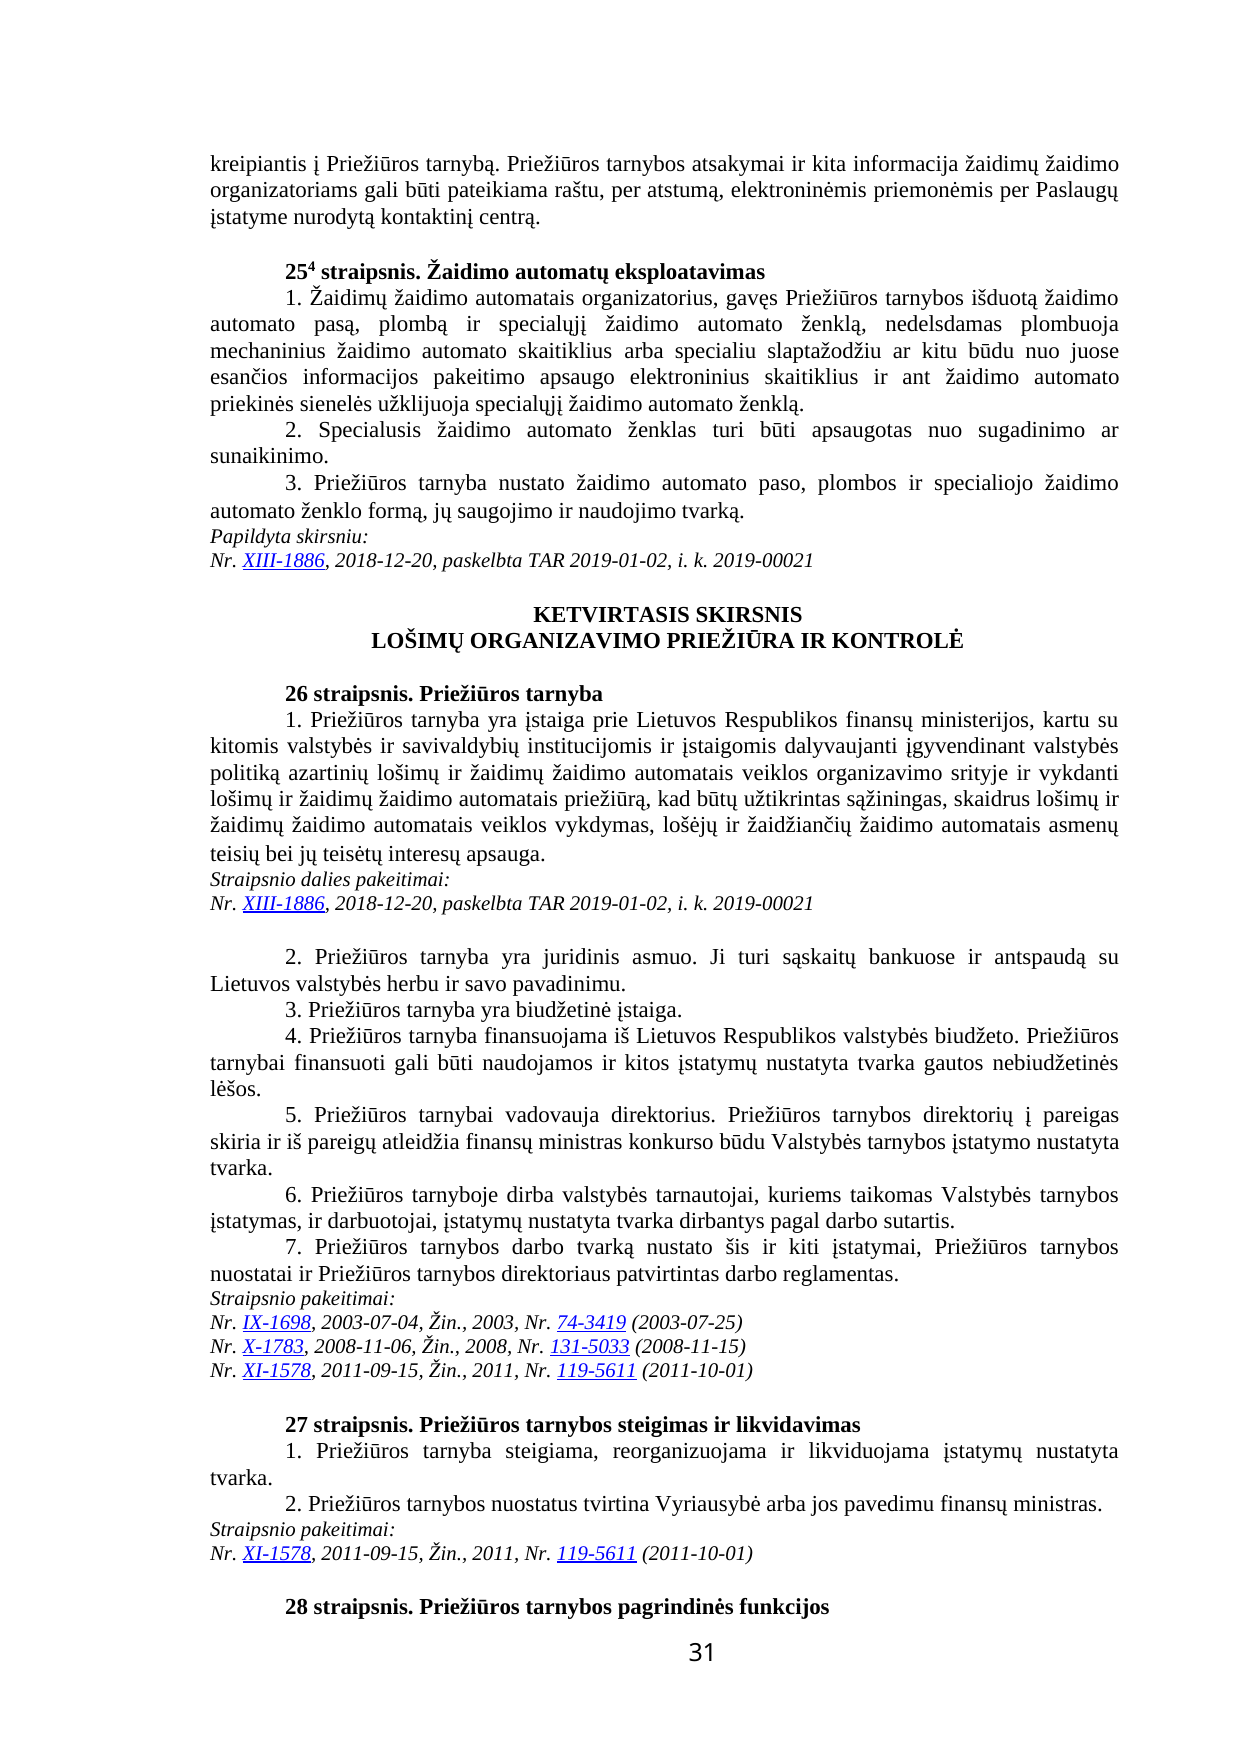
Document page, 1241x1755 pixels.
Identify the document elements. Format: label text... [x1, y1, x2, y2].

text 4. Priežiūros tarnyba finansuojama iš Lietuvos Respublikos valstybės biudžeto. Priežiūros tarnybai finansuoti gali būti naudojamos ir kitos įstatymų nustatyta tvarka gautos nebiudžetinės lėšos. [210, 1022, 1120, 1102]
text Nr. IX-1698, 2003-07-04, Žin., 2003, Nr. 74-3419 (2003-07-25) [210, 1310, 1120, 1334]
text 2. Priežiūros tarnybos nuostatus tvirtina Vyriausybė arba jos pavedimu finansų ministras. [210, 1490, 1126, 1516]
text 1. Priežiūros tarnyba steigiama, reorganizuojama ir likviduojama įstatymų nustatyta tvarka. [210, 1437, 1120, 1490]
text 28 straipsnis. Priežiūros tarnybos pagrindinės funkcijos [210, 1593, 1126, 1620]
text 254 straipsnis. Žaidimo automatų eksploatavimas [210, 258, 1120, 284]
text Straipsnio pakeitimai: [210, 1516, 1120, 1541]
text KETVIRTASIS SKIRSNIS [210, 601, 1126, 627]
text 2. Specialusis žaidimo automato ženklas turi būti apsaugotas nuo sugadinimo ar sunaikinimo. [210, 416, 1120, 469]
text Nr. XI-1578, 2011-09-15, Žin., 2011, Nr. 119-5611 (2011-10-01) [210, 1358, 1120, 1382]
text 1. Žaidimų žaidimo automatais organizatorius, gavęs Priežiūros tarnybos išduotą žaidimo automato pasą, plombą ir specialųjį žaidimo automato ženklą, nedelsdamas plombuoja mechaninius žaidimo automato skaitiklius arba specialiu slaptažodžiu ar kitu būdu nuo juose esančios informacijos pakeitimo apsaugo elektroninius skaitiklius ir ant žaidimo automato priekinės sienelės užklijuoja specialųjį žaidimo automato ženklą. [210, 284, 1120, 416]
text 2. Priežiūros tarnyba yra juridinis asmuo. Ji turi sąskaitų bankuose ir antspaudą su Lietuvos valstybės herbu ir savo pavadinimu. [210, 943, 1120, 996]
text 3. Priežiūros tarnyba yra biudžetinė įstaiga. [210, 996, 1120, 1022]
text 5. Priežiūros tarnybai vadovauja direktorius. Priežiūros tarnybos direktorių į pareigas skiria ir iš pareigų atleidžia finansų ministras konkurso būdu Valstybės tarnybos įstatymo nustatyta tvarka. [210, 1102, 1120, 1181]
text Straipsnio pakeitimai: [210, 1286, 1120, 1310]
text Nr. XI-1578, 2011-09-15, Žin., 2011, Nr. 119-5611 (2011-10-01) [210, 1541, 1120, 1564]
text 26 straipsnis. Priežiūros tarnyba [210, 680, 1120, 706]
text 6. Priežiūros tarnyboje dirba valstybės tarnautojai, kuriems taikomas Valstybės tarnybos įstatymas, ir darbuotojai, įstatymų nustatyta tvarka dirbantys pagal darbo sutartis. [210, 1181, 1120, 1233]
text Nr. XIII-1886, 2018-12-20, paskelbta TAR 2019-01-02, i. k. 2019-00021 [210, 548, 1120, 572]
text LOŠIMŲ ORGANIZAVIMO PRIEŽIŪRA IR KONTROLĖ [210, 627, 1126, 653]
text kreipiantis į Priežiūros tarnybą. Priežiūros tarnybos atsakymai ir kita informacija žaidimų žaidimo organizatoriams gali būti pateikiama raštu, per atstumą, elektroninėmis priemonėmis per Paslaugų įstatyme nurodytą kontaktinį centrą. [210, 150, 1120, 229]
text Papildyta skirsniu: [210, 524, 1120, 548]
text Nr. X-1783, 2008-11-06, Žin., 2008, Nr. 131-5033 (2008-11-15) [210, 1334, 1120, 1358]
text 3. Priežiūros tarnyba nustato žaidimo automato paso, plombos ir specialiojo žaidimo automato ženklo formą, jų saugojimo ir naudojimo tvarką. [210, 469, 1120, 524]
text 27 straipsnis. Priežiūros tarnybos steigimas ir likvidavimas [210, 1411, 1126, 1437]
text Nr. XIII-1886, 2018-12-20, paskelbta TAR 2019-01-02, i. k. 2019-00021 [210, 891, 1120, 915]
text 7. Priežiūros tarnybos darbo tvarką nustato šis ir kiti įstatymai, Priežiūros tarnybos nuostatai ir Priežiūros tarnybos direktoriaus patvirtintas darbo reglamentas. [210, 1233, 1120, 1286]
text 1. Priežiūros tarnyba yra įstaiga prie Lietuvos Respublikos finansų ministerijos, kartu su kitomis valstybės ir savivaldybių institucijomis ir įstaigomis dalyvaujanti įgyvendinant valstybės politiką azartinių lošimų ir žaidimų žaidimo automatais veiklos organizavimo srityje ir vykdanti lošimų ir žaidimų žaidimo automatais priežiūrą, kad būtų užtikrintas sąžiningas, skaidrus lošimų ir žaidimų žaidimo automatais veiklos vykdymas, lošėjų ir žaidžiančių žaidimo automatais asmenų teisių bei jų teisėtų interesų apsauga. [210, 706, 1120, 867]
text Straipsnio dalies pakeitimai: [210, 867, 1120, 891]
